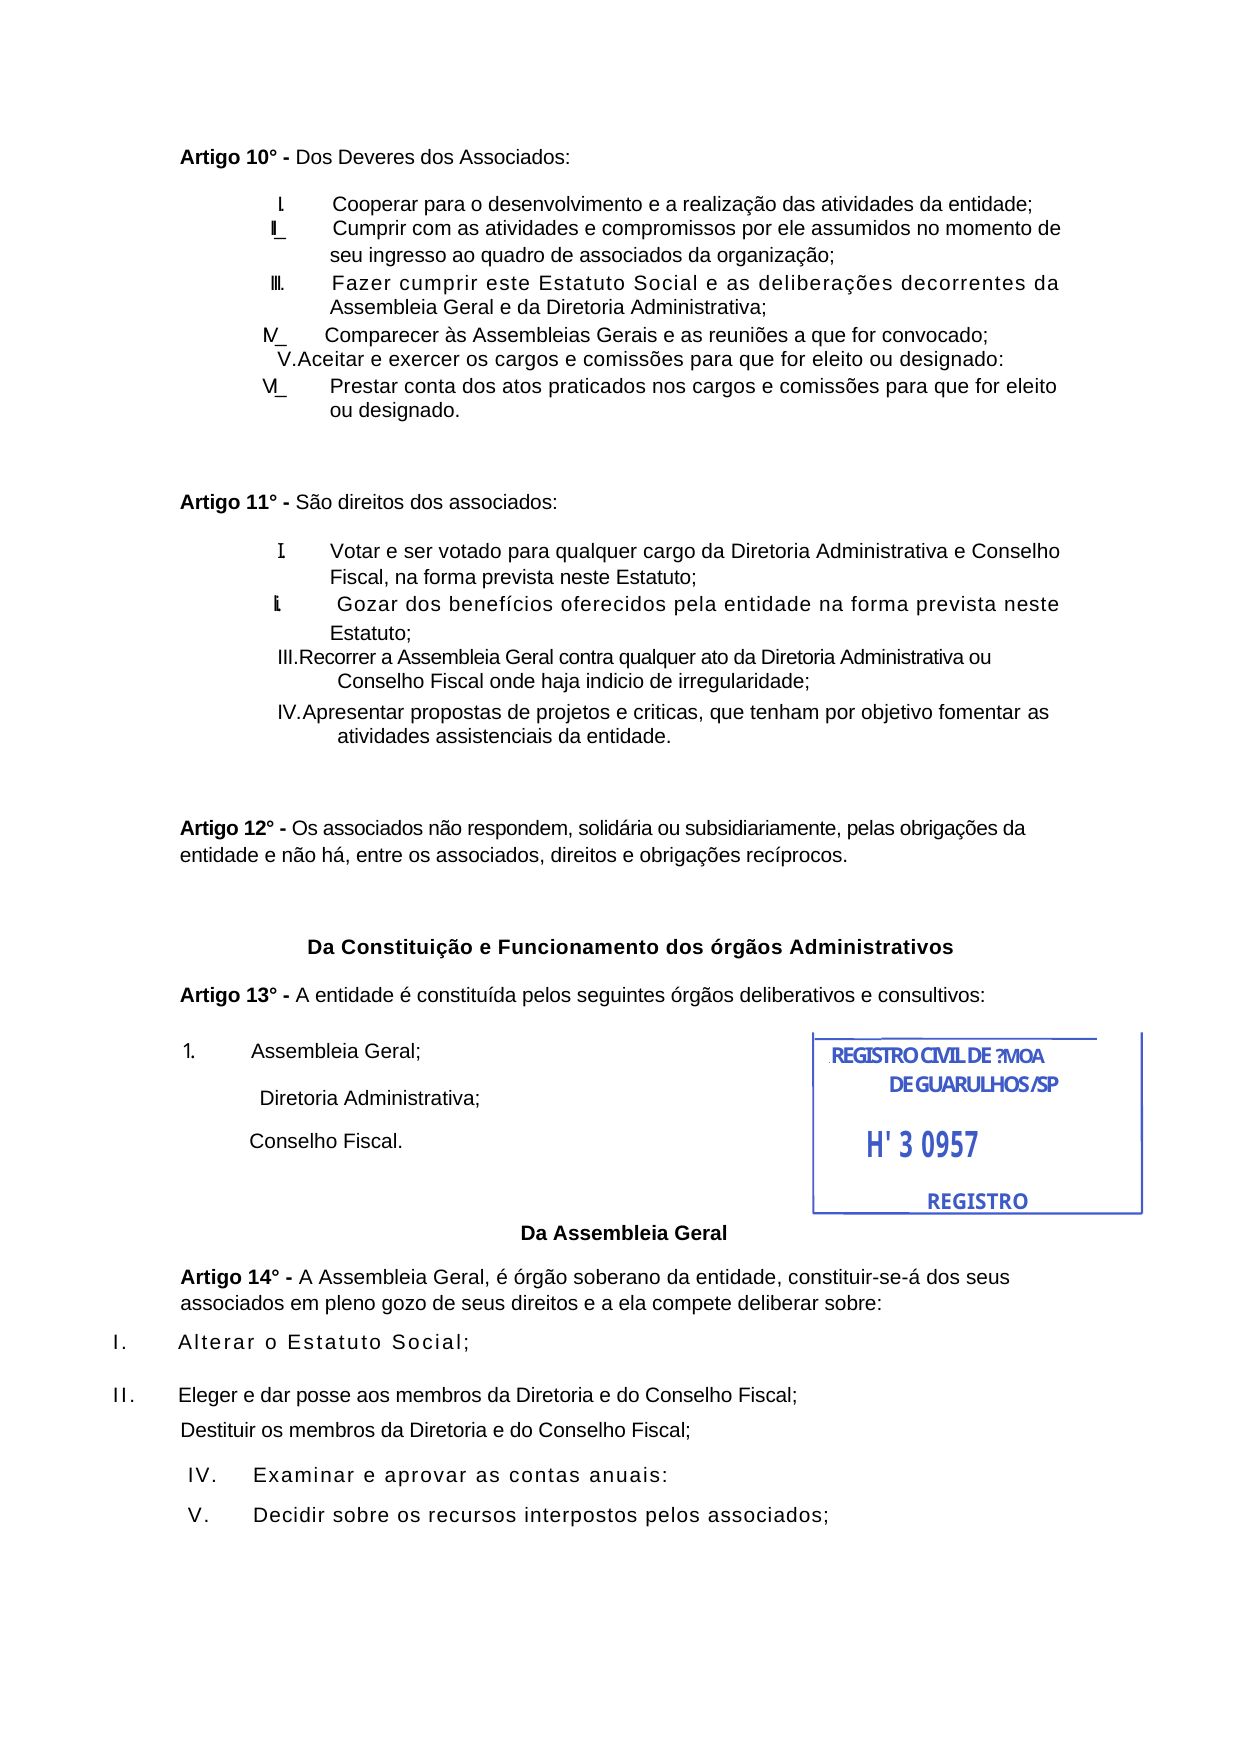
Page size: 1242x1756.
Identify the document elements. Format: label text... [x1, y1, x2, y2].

text seu ingresso ao quadro de associados da organização; [329, 243, 1069, 267]
text [815, 1032, 1140, 1040]
text Estatuto; [329, 621, 1069, 645]
text Diretoria Administrativa; [182, 1086, 480, 1109]
list Recorrer a Assembleia Geral contra qualquer ato da Diretoria Administrativa ou Conselho Fiscal onde haja indicio de irregularidade; [277, 645, 1069, 693]
text 1. Assembleia Geral; [182, 1038, 488, 1063]
list Aceitar e exercer os cargos e comissões para que for eleito ou designado: [277, 347, 1069, 371]
text Assembleia Geral e da Diretoria Administrativa; [329, 295, 1069, 319]
list Examinar e aprovar as contas anuais: [188, 1464, 1068, 1487]
text Artigo 14° - A Assembleia Geral, é órgão soberano da entidade, constituir-se-á dos seus associados em pleno gozo de seus direitos e a ela compete deliberar sobre: [180, 1263, 1068, 1316]
list Decidir sobre os recursos interpostos pelos associados; [188, 1502, 1068, 1526]
text Fiscal, na forma prevista neste Estatuto; [329, 565, 1069, 589]
text Artigo 10° - Dos Deveres dos Associados: [179, 145, 1069, 169]
text li. Gozar dos benefícios oferecidos pela entidade na forma prevista neste [269, 589, 1069, 617]
text Da Constituição e Funcionamento dos órgãos Administrativos Artigo 13° - A entidade é constituída pelos seguintes órgãos deliberativos e consultivos: [179, 935, 994, 1007]
text . REGISTRO CIVIL DE ?MOA [828, 1040, 1140, 1070]
text [815, 1041, 1140, 1189]
text Artigo 11° - São direitos dos associados: [179, 490, 1069, 514]
list Alterar o Estatuto Social; [113, 1331, 1068, 1354]
text DE GUARULHOS /SP [888, 1073, 1140, 1098]
text H' 3 0957 [866, 1124, 1140, 1166]
text I. Votar e ser votado para qualquer cargo da Diretoria Administrativa e Conselho [277, 536, 1069, 565]
list Apresentar propostas de projetos e criticas, que tenham por objetivo fomentar as atividades assistenciais da entidade. [277, 700, 1069, 748]
text REGISTRO [815, 1189, 1140, 1212]
text I. Cooperar para o desenvolvimento e a realização das atividades da entidade; [277, 192, 1069, 216]
text II_ Cumprir com as atividades e compromissos por ele assumidos no momento de [269, 216, 1069, 239]
list Eleger e dar posse aos membros da Diretoria e do Conselho Fiscal; Destituir os membros da Diretoria e do Conselho Fiscal; [113, 1373, 880, 1445]
text Conselho Fiscal. [249, 1132, 488, 1152]
text III. Fazer cumprir este Estatuto Social e as deliberações decorrentes da [269, 271, 1069, 295]
text IV_ Comparecer às Assembleias Gerais e as reuniões a que for convocado; [262, 323, 1069, 347]
text Artigo 12° - Os associados não respondem, solidária ou subsidiariamente, pelas obrigações da entidade e não há, entre os associados, direitos e obrigações recíprocos. [179, 816, 1069, 867]
text VI_ Prestar conta dos atos praticados nos cargos e comissões para que for eleito ou designado. [262, 374, 1069, 422]
text Da Assembleia Geral [180, 1224, 1068, 1244]
